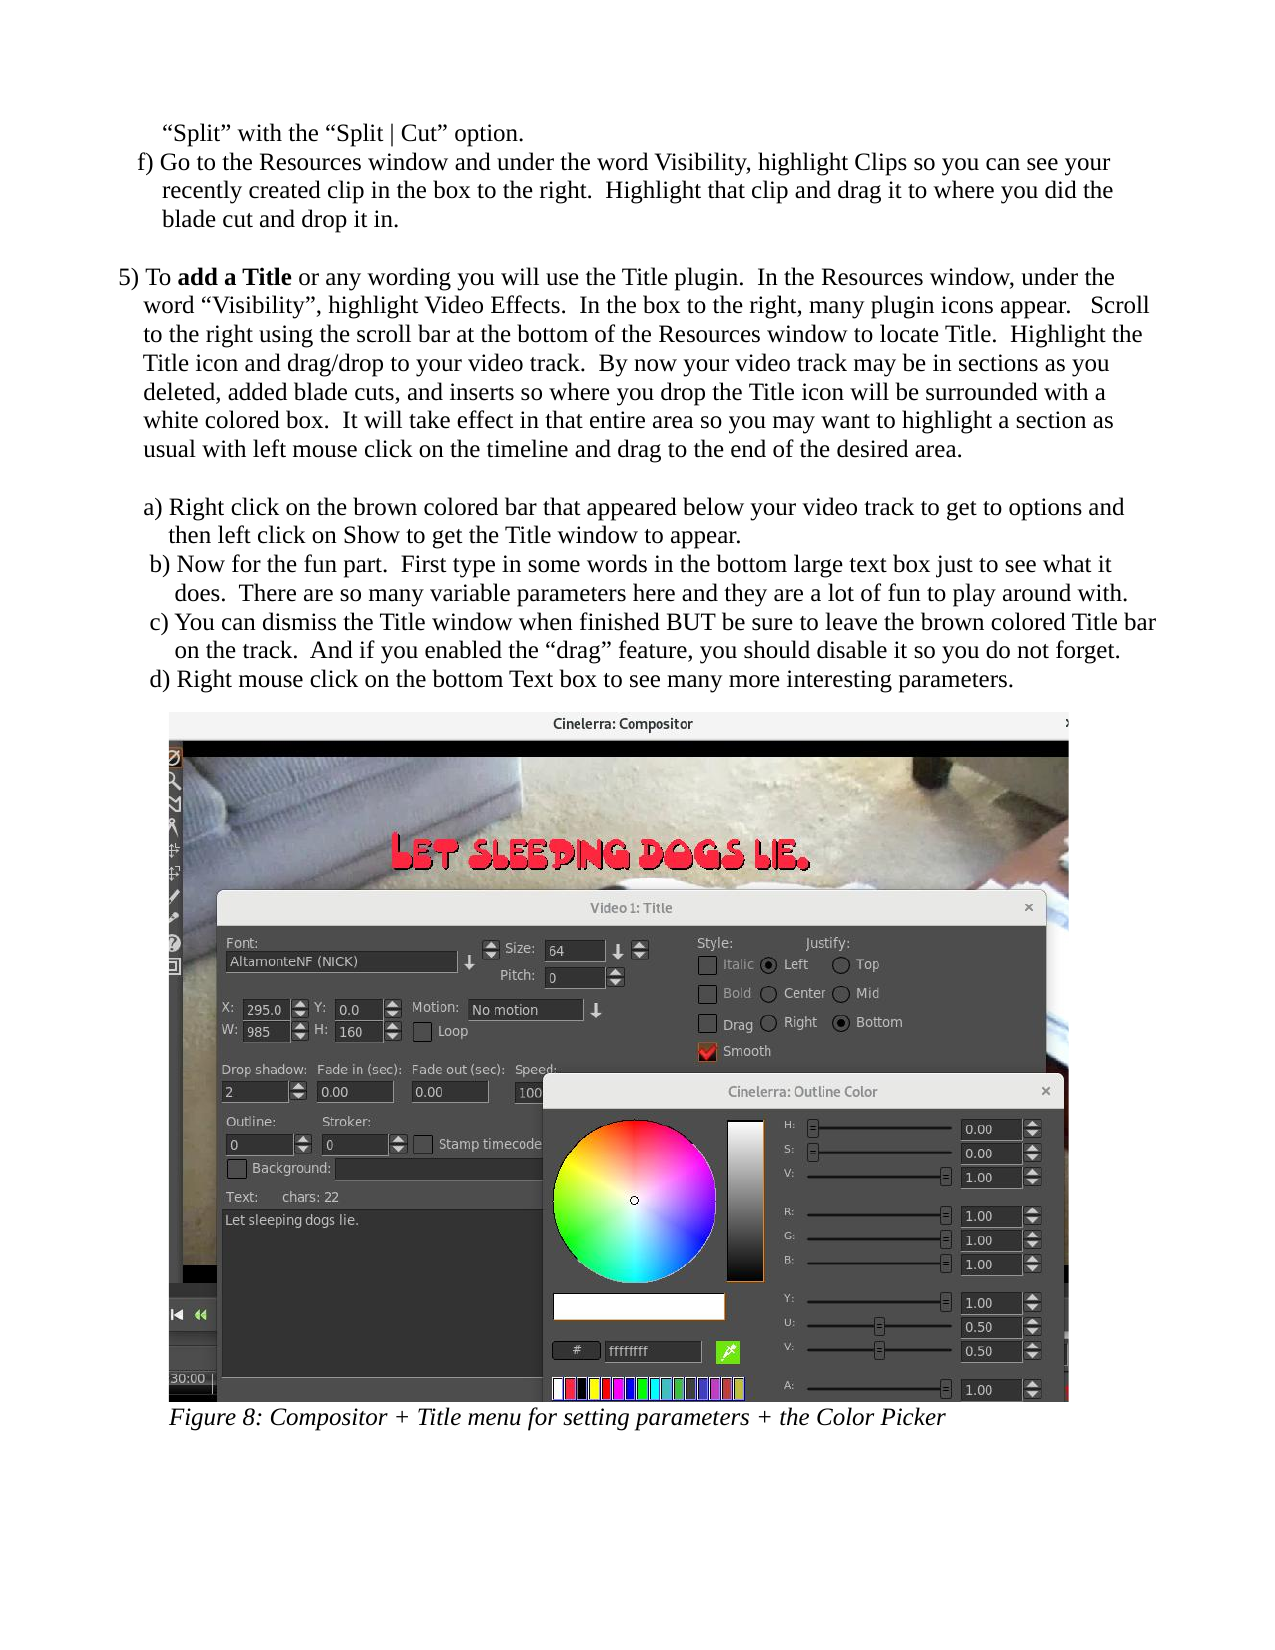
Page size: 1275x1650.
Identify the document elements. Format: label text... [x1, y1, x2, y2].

text “Split” with the “Split | Cut” option. [118, 118, 1157, 147]
text usual with left mouse click on the timeline and drag to the end of the desired area. [118, 434, 1157, 463]
text a) Right click on the brown colored bar that appeared below your video track to get to options and [118, 492, 1157, 521]
text Figure 8: Compositor + Title menu for setting parameters + the Color Picker [169, 1402, 1069, 1431]
text d) Right mouse click on the bottom Text box to see many more interesting parameters. [118, 664, 1157, 693]
text f) Go to the Resources window and under the word Visibility, highlight Clips so you can see your [118, 147, 1157, 176]
text blade cut and drop it in. [118, 204, 1157, 233]
text deleted, added blade cuts, and inserts so where you drop the Title icon will be surrounded with a [118, 377, 1157, 406]
text Title icon and drag/drop to your video track. By now your video track may be in sections as you [118, 348, 1157, 377]
text recently created clip in the box to the right. Highlight that clip and drag it to where you did the [118, 176, 1157, 204]
text to the right using the scroll bar at the bottom of the Resources window to locate Title. Highlight the [118, 319, 1157, 348]
text word “Visibility”, highlight Video Effects. In the box to the right, many plugin icons appear. Scroll [118, 291, 1157, 319]
text on the track. And if you enabled the “drag” feature, you should disable it so you do not forget. [118, 636, 1157, 664]
text b) Now for the fun part. First type in some words in the bottom large text box just to see what it [118, 549, 1157, 578]
text 5) To add a Title or any wording you will use the Title plugin. In the Resources window, under the [118, 262, 1157, 291]
text [169, 699, 1069, 712]
text then left click on Show to get the Title window to appear. [118, 521, 1157, 549]
text c) You can dismiss the Title window when finished BUT be sure to leave the brown colored Title bar [118, 607, 1157, 636]
picture [168, 712, 1069, 1402]
text white colored box. It will take effect in that entire area so you may want to highlight a section as [118, 406, 1157, 434]
text does. There are so many variable parameters here and they are a lot of fun to play around with. [118, 578, 1157, 607]
